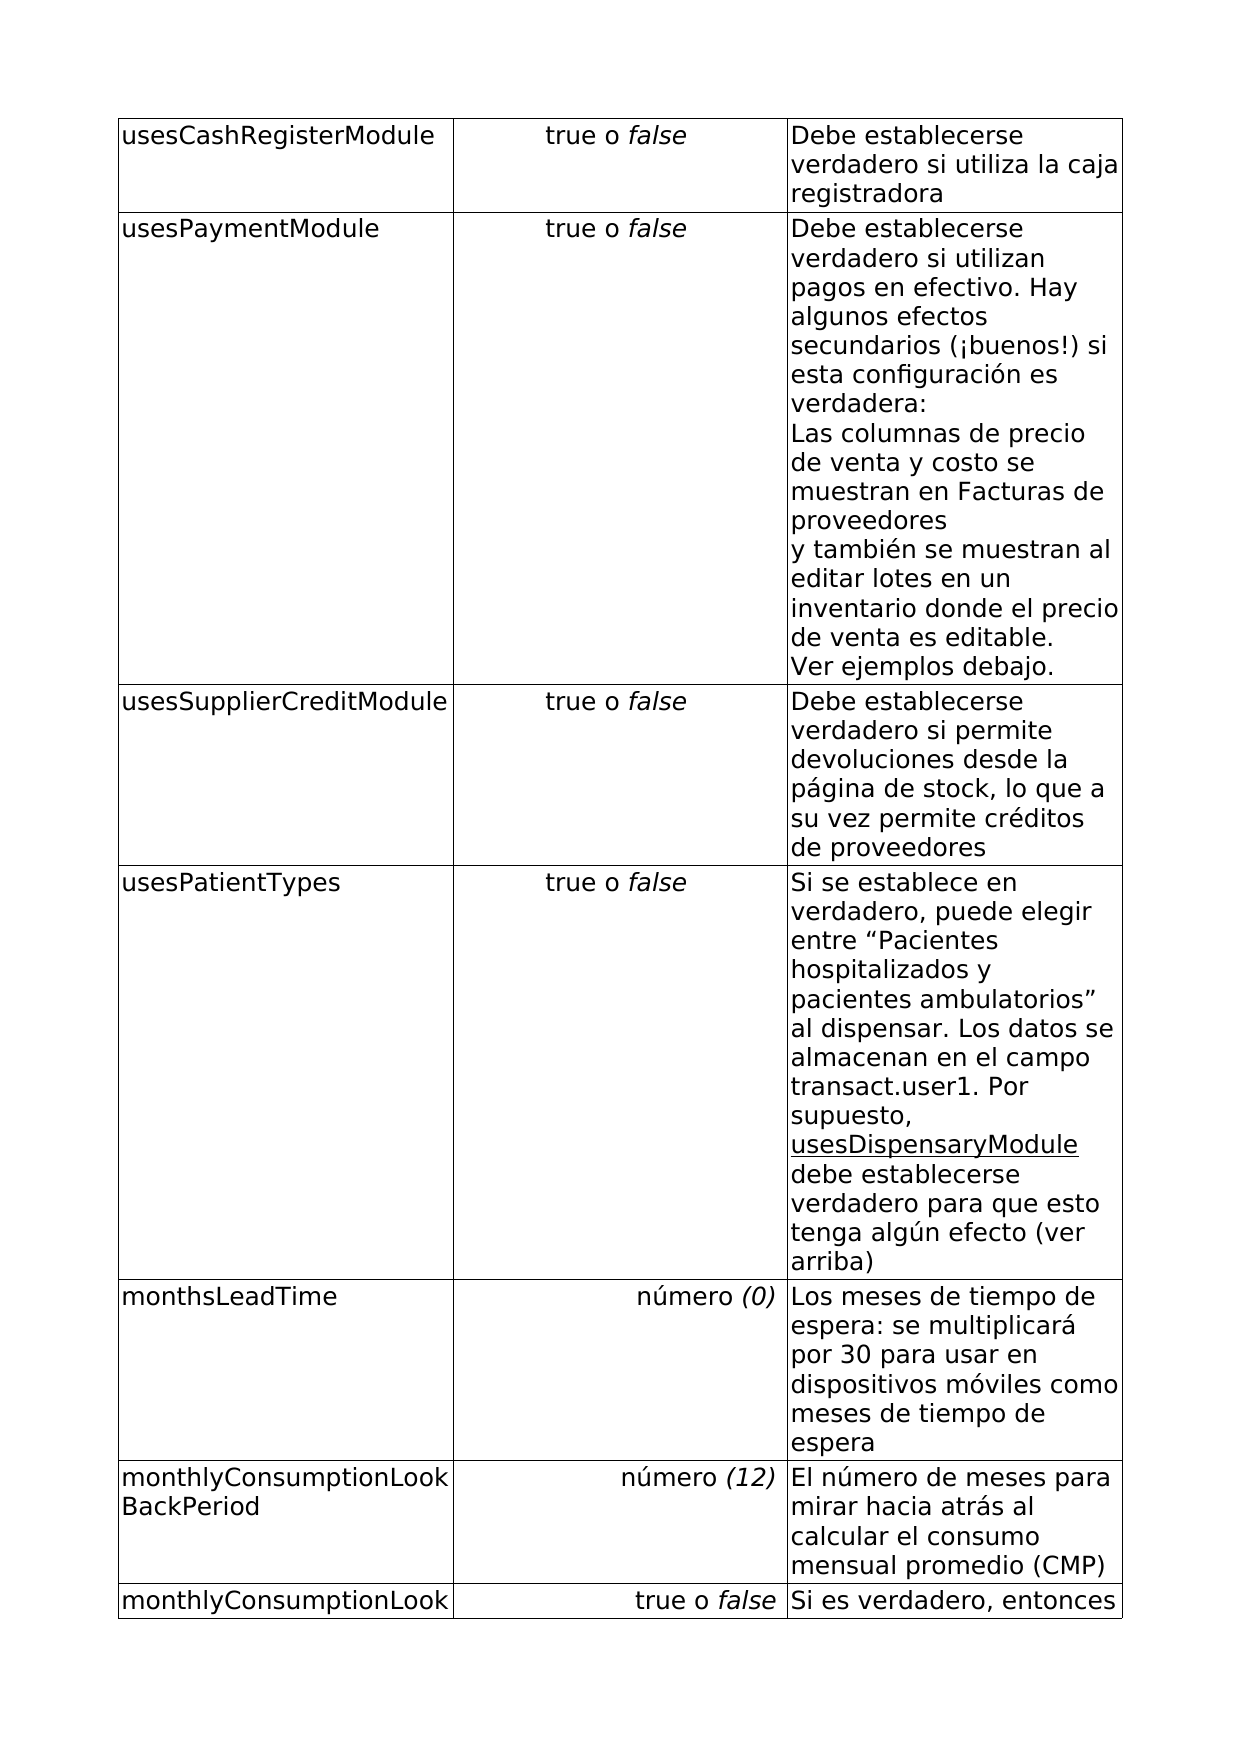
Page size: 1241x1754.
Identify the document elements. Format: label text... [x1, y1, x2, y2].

table_cell El número de meses para mirar hacia atrás al calcular el consumo mensual promedio (CMP) [788, 1461, 1122, 1583]
table_cell usesPaymentModule [119, 213, 453, 684]
table_cell Los meses de tiempo de espera: se multiplicará por 30 para usar en dispositivos móviles como meses de tiempo de espera [788, 1280, 1122, 1460]
table_cell número (12) [454, 1461, 787, 1583]
table_cell monthsLeadTime [119, 1280, 453, 1460]
table_cell true o false [454, 119, 787, 212]
table_cell true o false [454, 866, 787, 1279]
table_cell Debe establecerse verdadero si utilizan pagos en efectivo. Hay algunos efectos secundarios (¡buenos!) si esta configuración es verdadera: Las columnas de precio de venta y costo se muestran en Facturas de proveedores y también se muestran al editar lotes en un inventario donde el precio de venta es editable. Ver ejemplos debajo. [788, 213, 1122, 684]
table_cell Debe establecerse verdadero si utiliza la caja registradora [788, 119, 1122, 212]
table_cell monthlyConsumptionLookBackPeriod [119, 1461, 453, 1583]
table_cell usesCashRegisterModule [119, 119, 453, 212]
table_cell monthlyConsumptionLook [119, 1584, 453, 1618]
table_cell true o false [454, 685, 787, 865]
table_cell usesSupplierCreditModule [119, 685, 453, 865]
table_cell true o false [454, 213, 787, 684]
table_cell Si se establece en verdadero, puede elegir entre “Pacientes hospitalizados y pacientes ambulatorios” al dispensar. Los datos se almacenan en el campo transact.user1. Por supuesto, usesDispensaryModule debe establecerse verdadero para que esto tenga algún efecto (ver arriba) [788, 866, 1122, 1279]
table_cell número (0) [454, 1280, 787, 1460]
table_cell Debe establecerse verdadero si permite devoluciones desde la página de stock, lo que a su vez permite créditos de proveedores [788, 685, 1122, 865]
table_cell true o false [454, 1584, 787, 1618]
table_cell Si es verdadero, entonces [788, 1584, 1122, 1618]
table_cell usesPatientTypes [119, 866, 453, 1279]
